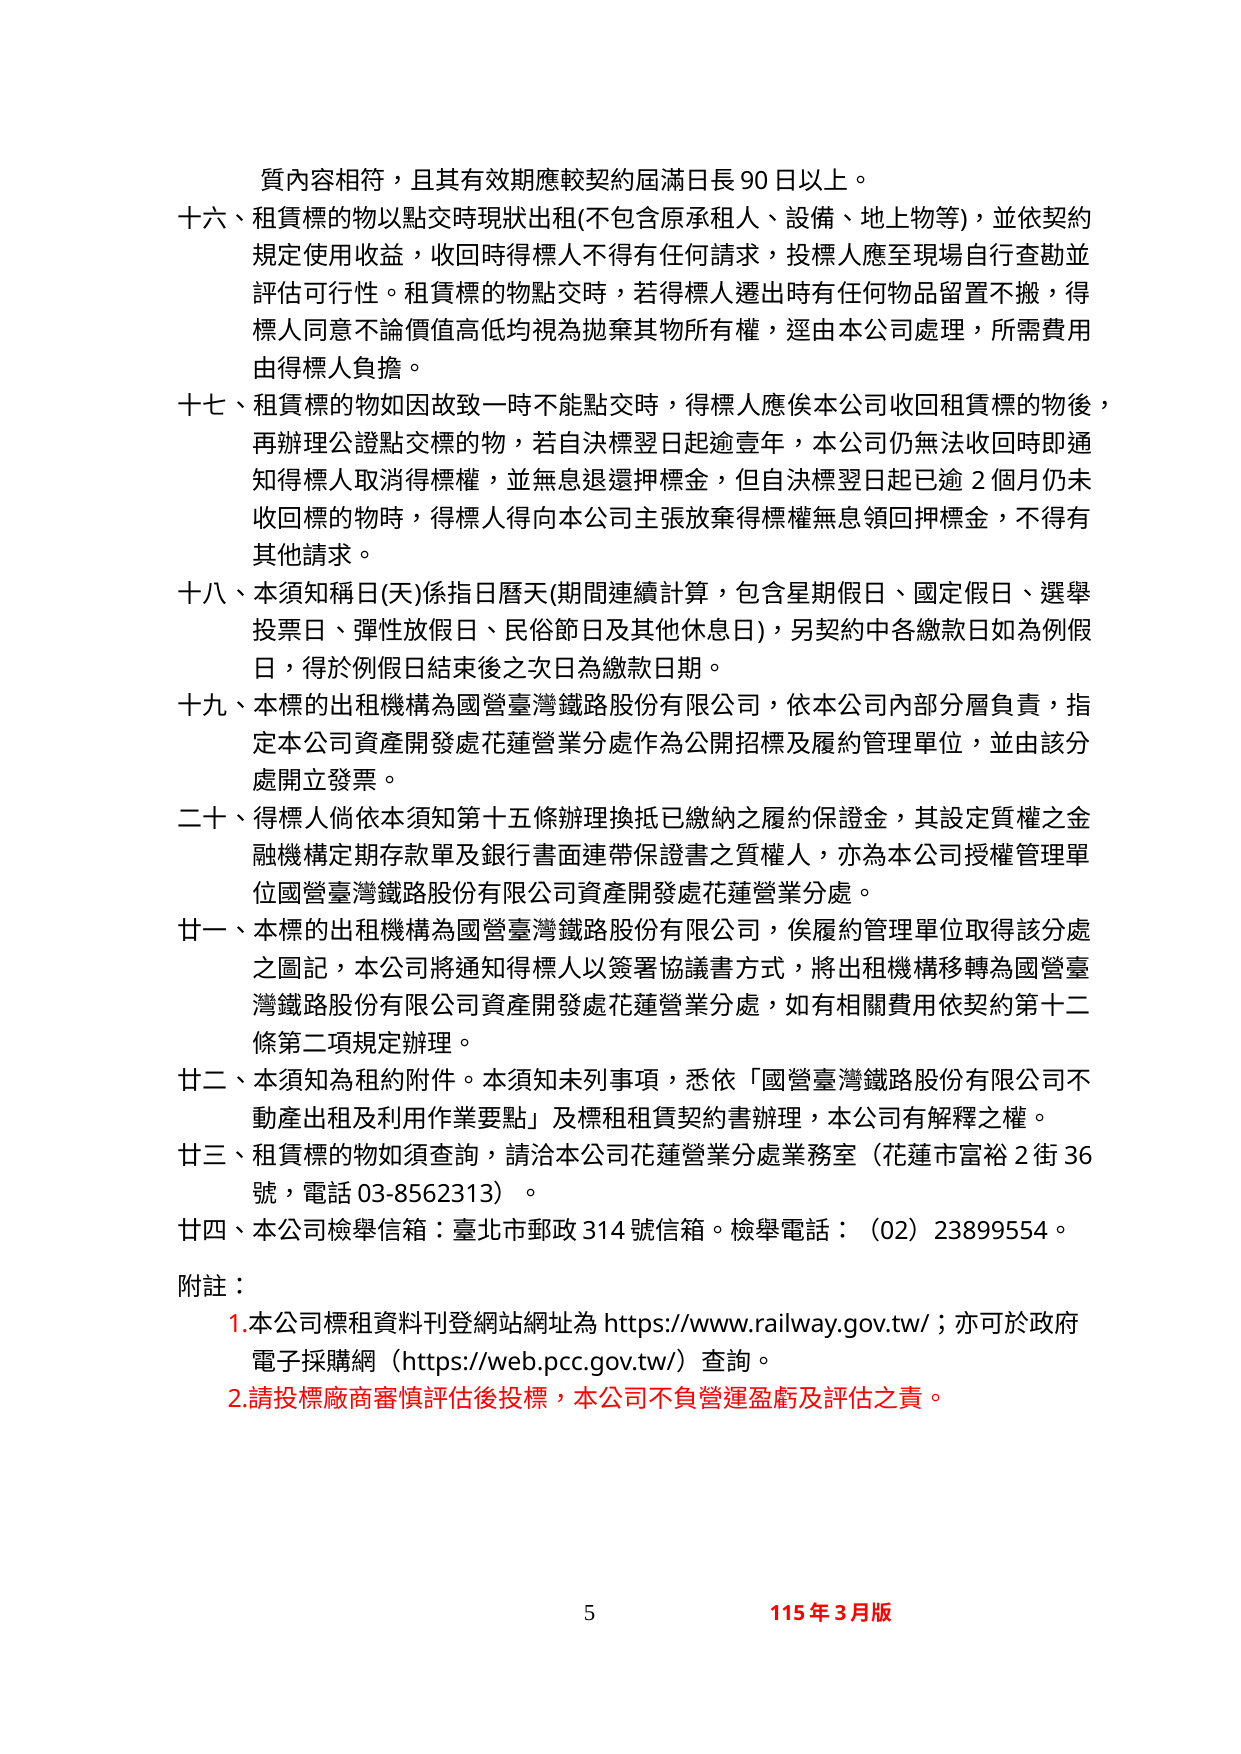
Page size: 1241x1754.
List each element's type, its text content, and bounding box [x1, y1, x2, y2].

text 十六、租賃標的物以點交時現狀出租(不包含原承租人、設備、地上物等)，並依契約規定使用收益，收回時得標人不得有任何請求，投標人應至現場自行查勘並評估可行性。租賃標的物點交時，若得標人遷出時有任何物品留置不搬，得標人同意不論價值高低均視為拋棄其物所有權，逕由本公司處理，所需費用由得標人負擔。 [177, 197, 1092, 384]
text 1.本公司標租資料刊登網站網址為https://www.railway.gov.tw/；亦可於政府電子採購網（https://web.pcc.gov.tw/）查詢。 [227, 1303, 1092, 1378]
text 二十、得標人倘依本須知第十五條辦理換抵已繳納之履約保證金，其設定質權之金融機構定期存款單及銀行書面連帶保證書之質權人，亦為本公司授權管理單位國營臺灣鐵路股份有限公司資產開發處花蓮營業分處。 [177, 797, 1092, 909]
text 廿四、本公司檢舉信箱：臺北市郵政314號信箱。檢舉電話：（02）23899554。 [177, 1209, 1092, 1247]
text 廿一、本標的出租機構為國營臺灣鐵路股份有限公司，俟履約管理單位取得該分處之圖記，本公司將通知得標人以簽署協議書方式，將出租機構移轉為國營臺灣鐵路股份有限公司資產開發處花蓮營業分處，如有相關費用依契約第十二條第二項規定辦理。 [177, 909, 1092, 1059]
text 十七、租賃標的物如因故致一時不能點交時，得標人應俟本公司收回租賃標的物後，再辦理公證點交標的物，若自決標翌日起逾壹年，本公司仍無法收回時即通知得標人取消得標權，並無息退還押標金，但自決標翌日起已逾2個月仍未收回標的物時，得標人得向本公司主張放棄得標權無息領回押標金，不得有其他請求。 [177, 384, 1092, 572]
text 廿二、本須知為租約附件。本須知未列事項，悉依「國營臺灣鐵路股份有限公司不動產出租及利用作業要點」及標租租賃契約書辦理，本公司有解釋之權。 [177, 1059, 1092, 1134]
text 附註： [177, 1266, 1092, 1303]
text 十九、本標的出租機構為國營臺灣鐵路股份有限公司，依本公司內部分層負責，指定本公司資產開發處花蓮營業分處作為公開招標及履約管理單位，並由該分處開立發票。 [177, 684, 1092, 797]
text 廿三、租賃標的物如須查詢，請洽本公司花蓮營業分處業務室（花蓮市富裕2街36號，電話03-8562313）。 [177, 1134, 1092, 1209]
text 2.請投標廠商審慎評估後投標，本公司不負營運盈虧及評估之責。 [227, 1378, 1092, 1416]
text 十八、本須知稱日(天)係指日曆天(期間連續計算，包含星期假日、國定假日、選舉投票日、彈性放假日、民俗節日及其他休息日)，另契約中各繳款日如為例假日，得於例假日結束後之次日為繳款日期。 [177, 572, 1092, 684]
list 質內容相符，且其有效期應較契約屆滿日長90日以上。 [185, 159, 1090, 197]
